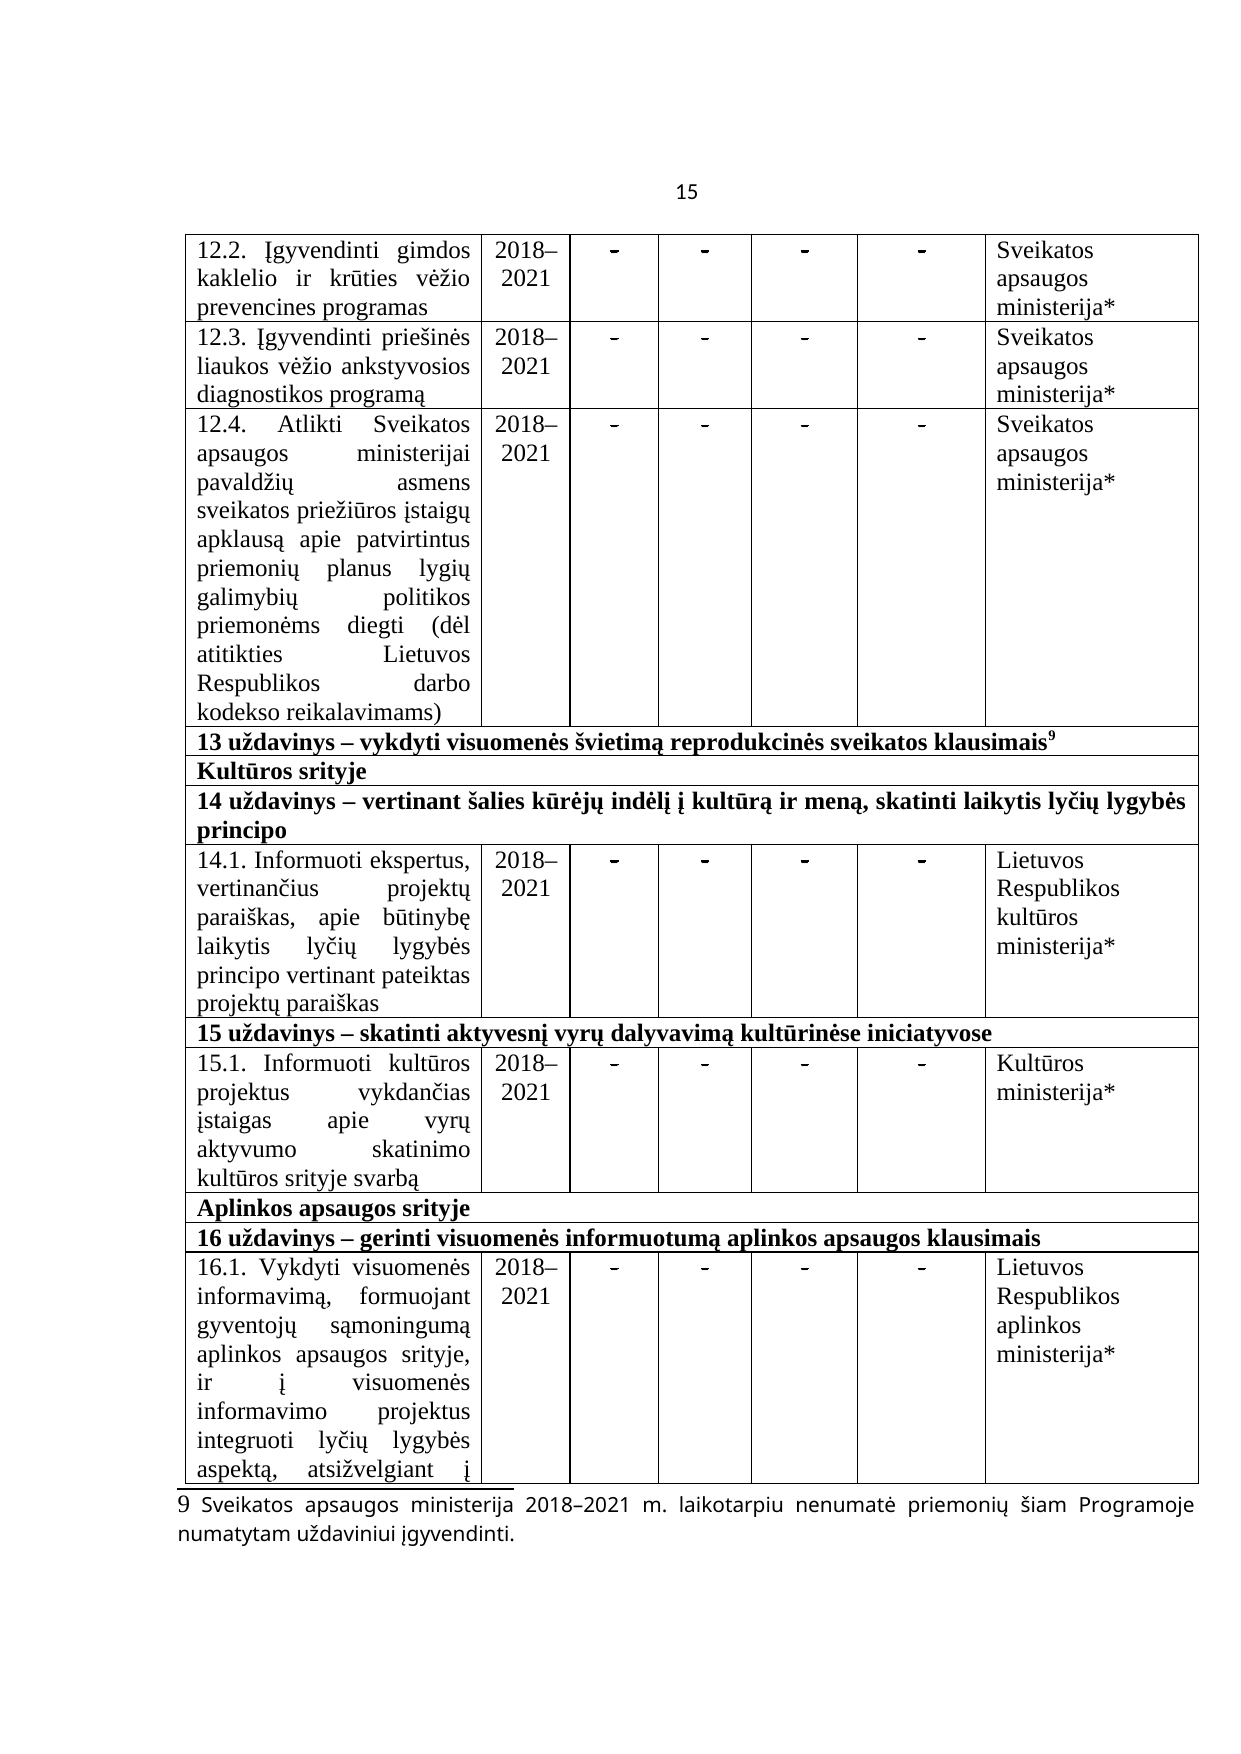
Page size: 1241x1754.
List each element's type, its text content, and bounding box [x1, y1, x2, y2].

table_cell 2018–2021 [482, 235, 569, 321]
table_cell [1199, 785, 1207, 844]
table_cell Sveikatos apsaugos ministerija* [986, 235, 1198, 321]
table_cell - [752, 235, 857, 321]
table_cell - [571, 409, 658, 726]
table_cell Kultūros srityje [186, 756, 1198, 785]
table_cell - [752, 845, 857, 1017]
table_cell [1199, 1251, 1207, 1482]
table_cell - [858, 235, 985, 321]
table_cell 12.4. Atlikti Sveikatos apsaugos ministerijai pavaldžių asmens sveikatos priežiūros įstaigų apklausą apie patvirtintus priemonių planus lygių galimybių politikos priemonėms diegti (dėl atitikties Lietuvos Respublikos darbo kodekso reikalavimams) [186, 409, 481, 726]
table_cell - [858, 1048, 985, 1192]
table_cell Aplinkos apsaugos srityje [186, 1193, 1198, 1222]
table_cell 14.1. Informuoti ekspertus, vertinančius projektų paraiškas, apie būtinybę laikytis lyčių lygybės principo vertinant pateiktas projektų paraiškas [186, 845, 481, 1017]
table_cell - [659, 1253, 751, 1482]
table_cell - [659, 235, 751, 321]
table_cell 2018–2021 [482, 409, 569, 726]
table_cell Sveikatos apsaugos ministerija* [986, 322, 1198, 408]
table_cell 2018–2021 [482, 322, 569, 408]
table_cell [1199, 1047, 1207, 1192]
table_cell - [659, 409, 751, 726]
table_cell Kultūros ministerija* [986, 1048, 1198, 1192]
table_cell - [752, 1048, 857, 1192]
table_cell [1199, 755, 1207, 785]
table_cell - [571, 845, 658, 1017]
table_cell - [858, 1253, 985, 1482]
table_cell - [571, 1048, 658, 1192]
table_cell - [752, 322, 857, 408]
table_cell - [659, 845, 751, 1017]
table_cell 14 uždavinys – vertinant šalies kūrėjų indėlį į kultūrą ir meną, skatinti laikytis lyčių lygybės principo [186, 786, 1198, 844]
table_cell - [571, 322, 658, 408]
table_cell 2018–2021 [482, 1048, 569, 1192]
table_cell - [659, 322, 751, 408]
table_cell - [858, 322, 985, 408]
table_cell - [571, 1253, 658, 1482]
table_cell 12.2. Įgyvendinti gimdos kaklelio ir krūties vėžio prevencines programas [186, 235, 481, 321]
table_cell 2018–2021 [482, 845, 569, 1017]
table_cell 16 uždavinys – gerinti visuomenės informuotumą aplinkos apsaugos klausimais [186, 1223, 1198, 1251]
table_cell [1199, 408, 1207, 726]
table_cell - [571, 235, 658, 321]
table_cell [1199, 844, 1207, 1017]
table_cell [1199, 1017, 1207, 1047]
table_cell - [752, 1253, 857, 1482]
table_cell 2018–2021 [482, 1253, 569, 1482]
table_cell [1199, 1222, 1207, 1251]
table_cell [1199, 321, 1207, 408]
table_cell Lietuvos Respublikos aplinkos ministerija* [986, 1253, 1198, 1482]
table_cell - [858, 845, 985, 1017]
table_cell Lietuvos Respublikos kultūros ministerija* [986, 845, 1198, 1017]
table_cell 16.1. Vykdyti visuomenės informavimą, formuojant gyventojų sąmoningumą aplinkos apsaugos srityje, ir į visuomenės informavimo projektus integruoti lyčių lygybės aspektą, atsižvelgiant į [186, 1253, 481, 1482]
table_cell 15 uždavinys – skatinti aktyvesnį vyrų dalyvavimą kultūrinėse iniciatyvose [186, 1018, 1198, 1047]
table_cell 15.1. Informuoti kultūros projektus vykdančias įstaigas apie vyrų aktyvumo skatinimo kultūros srityje svarbą [186, 1048, 481, 1192]
table_cell - [659, 1048, 751, 1192]
table_cell [1199, 726, 1207, 755]
table_cell - [752, 409, 857, 726]
table_cell 13 uždavinys – vykdyti visuomenės švietimą reprodukcinės sveikatos klausimais [186, 727, 1198, 755]
table_cell 12.3. Įgyvendinti priešinės liaukos vėžio ankstyvosios diagnostikos programą [186, 322, 481, 408]
table_cell [1199, 234, 1207, 321]
table_cell Sveikatos apsaugos ministerija* [986, 409, 1198, 726]
table_cell [1199, 1192, 1207, 1222]
table_cell - [858, 409, 985, 726]
